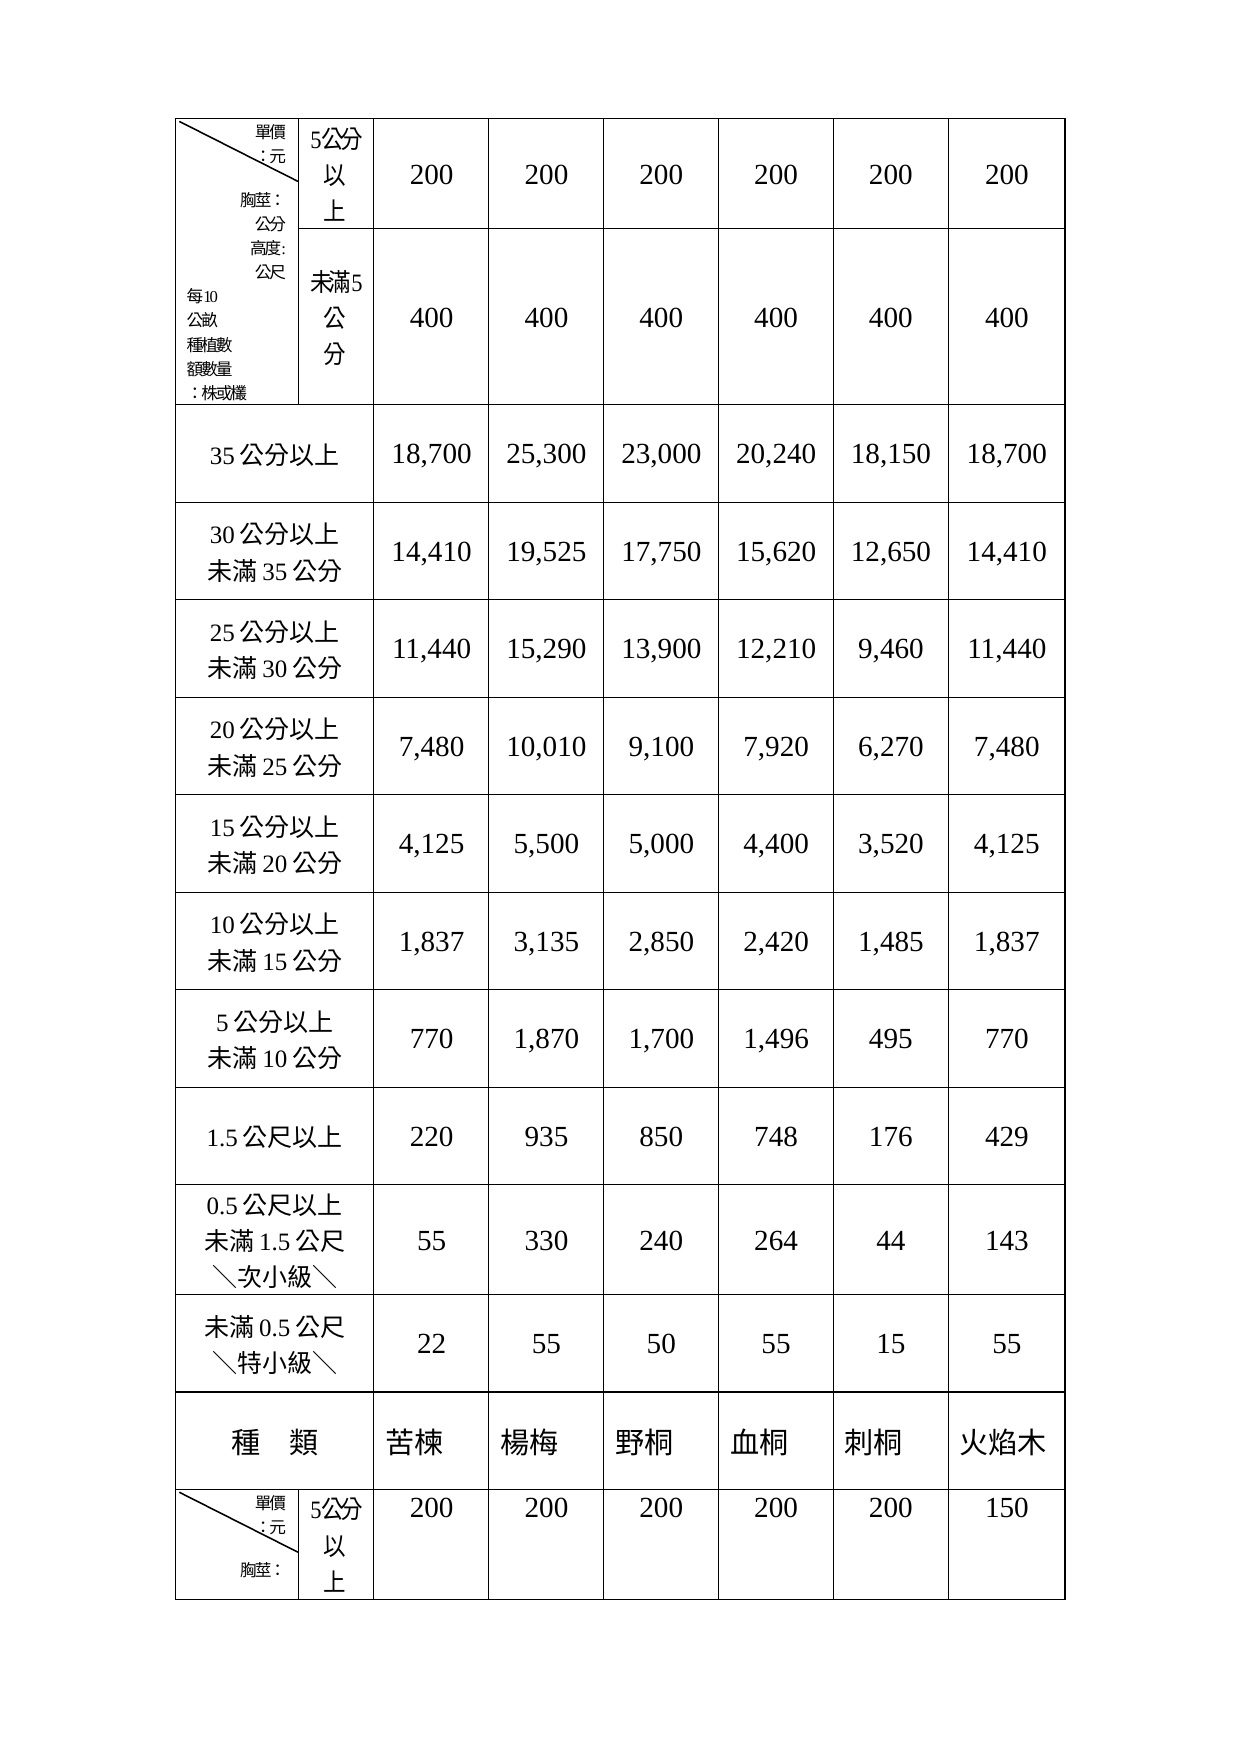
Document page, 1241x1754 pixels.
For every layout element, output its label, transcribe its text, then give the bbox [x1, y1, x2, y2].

table_cell 400 [604, 229, 718, 404]
table_cell 25,300 [489, 405, 603, 502]
table_cell 7,920 [719, 698, 833, 794]
table_cell 23,000 [604, 405, 718, 502]
table_cell 400 [949, 229, 1064, 404]
table_cell 143 [949, 1185, 1064, 1294]
table_cell 400 [374, 229, 488, 404]
table_cell 200 [834, 119, 948, 228]
table_cell 12,650 [834, 503, 948, 599]
table_cell 9,460 [834, 600, 948, 697]
table_cell 11,440 [374, 600, 488, 697]
table_cell 苦楝 [374, 1393, 488, 1489]
table_cell 種 類 [176, 1393, 373, 1489]
table_cell 935 [489, 1088, 603, 1184]
table_cell 3,520 [834, 795, 948, 892]
table_cell 單價 ：元 胸莖： 公分 高度: 公尺 每10 公畝 種植數 額數量 ：株或欉 [176, 119, 298, 404]
table_cell 10公分以上 未滿15公分 [176, 893, 373, 989]
table_cell 7,480 [374, 698, 488, 794]
table_cell 200 [949, 119, 1064, 228]
table_cell 25公分以上 未滿30公分 [176, 600, 373, 697]
table_cell 1,837 [374, 893, 488, 989]
table_cell 200 [604, 1490, 718, 1599]
table_cell 55 [719, 1295, 833, 1391]
table_cell 50 [604, 1295, 718, 1391]
table_cell 12,210 [719, 600, 833, 697]
table_cell 15公分以上 未滿20公分 [176, 795, 373, 892]
table_cell 264 [719, 1185, 833, 1294]
table_cell 429 [949, 1088, 1064, 1184]
table_cell 5公分 以 上 [299, 119, 373, 228]
table_cell 20公分以上 未滿25公分 [176, 698, 373, 794]
table_cell 4,400 [719, 795, 833, 892]
table_cell 400 [489, 229, 603, 404]
table_cell 1,496 [719, 990, 833, 1087]
table_cell 200 [719, 119, 833, 228]
table_cell 14,410 [949, 503, 1064, 599]
table_cell 495 [834, 990, 948, 1087]
table_cell 35公分以上 [176, 405, 373, 502]
table_cell 2,420 [719, 893, 833, 989]
table_cell 400 [719, 229, 833, 404]
table_cell 200 [604, 119, 718, 228]
table_cell 野桐 [604, 1393, 718, 1489]
table_cell 15,620 [719, 503, 833, 599]
table_cell 200 [374, 1490, 488, 1599]
table_cell 4,125 [949, 795, 1064, 892]
table_cell 200 [834, 1490, 948, 1599]
table_cell 10,010 [489, 698, 603, 794]
table_cell 刺桐 [834, 1393, 948, 1489]
table_cell 200 [719, 1490, 833, 1599]
table_cell 5,000 [604, 795, 718, 892]
table_cell 17,750 [604, 503, 718, 599]
table_cell 1,700 [604, 990, 718, 1087]
table_cell 9,100 [604, 698, 718, 794]
table_cell 火焰木 [949, 1393, 1064, 1489]
table_cell 6,270 [834, 698, 948, 794]
table_cell 200 [489, 119, 603, 228]
table_cell 200 [374, 119, 488, 228]
table_cell 未滿5 公 分 [299, 229, 373, 404]
table_cell 176 [834, 1088, 948, 1184]
table_cell 14,410 [374, 503, 488, 599]
table_cell 未滿0.5公尺 ＼特小級＼ [176, 1295, 373, 1391]
table_cell 200 [489, 1490, 603, 1599]
table_cell 0.5公尺以上 未滿1.5公尺 ＼次小級＼ [176, 1185, 373, 1294]
table_cell 55 [949, 1295, 1064, 1391]
table_cell 1,837 [949, 893, 1064, 989]
table_cell 55 [489, 1295, 603, 1391]
table_cell 400 [834, 229, 948, 404]
table_cell 22 [374, 1295, 488, 1391]
table_cell 血桐 [719, 1393, 833, 1489]
table_cell 330 [489, 1185, 603, 1294]
table_cell 220 [374, 1088, 488, 1184]
table_cell 19,525 [489, 503, 603, 599]
table_cell 15,290 [489, 600, 603, 697]
table_cell 15 [834, 1295, 948, 1391]
table_cell 20,240 [719, 405, 833, 502]
table_cell 18,700 [949, 405, 1064, 502]
table_cell 3,135 [489, 893, 603, 989]
table_cell 1.5公尺以上 [176, 1088, 373, 1184]
table_cell 單價 ：元 胸莖： [176, 1490, 298, 1599]
table_cell 2,850 [604, 893, 718, 989]
table_cell 30公分以上 未滿35公分 [176, 503, 373, 599]
table_cell 楊梅 [489, 1393, 603, 1489]
table_cell 18,700 [374, 405, 488, 502]
table_cell 770 [949, 990, 1064, 1087]
table_cell 13,900 [604, 600, 718, 697]
table_cell 5,500 [489, 795, 603, 892]
table_cell 150 [949, 1490, 1064, 1599]
table_cell 1,870 [489, 990, 603, 1087]
table_cell 850 [604, 1088, 718, 1184]
table_cell 5公分 以 上 [299, 1490, 373, 1599]
table_cell 55 [374, 1185, 488, 1294]
table_cell 5公分以上 未滿10公分 [176, 990, 373, 1087]
table_cell 44 [834, 1185, 948, 1294]
table_cell 4,125 [374, 795, 488, 892]
table_cell 748 [719, 1088, 833, 1184]
table_cell 11,440 [949, 600, 1064, 697]
table_cell 770 [374, 990, 488, 1087]
table_cell 18,150 [834, 405, 948, 502]
table_cell 7,480 [949, 698, 1064, 794]
table_cell 1,485 [834, 893, 948, 989]
table_cell 240 [604, 1185, 718, 1294]
